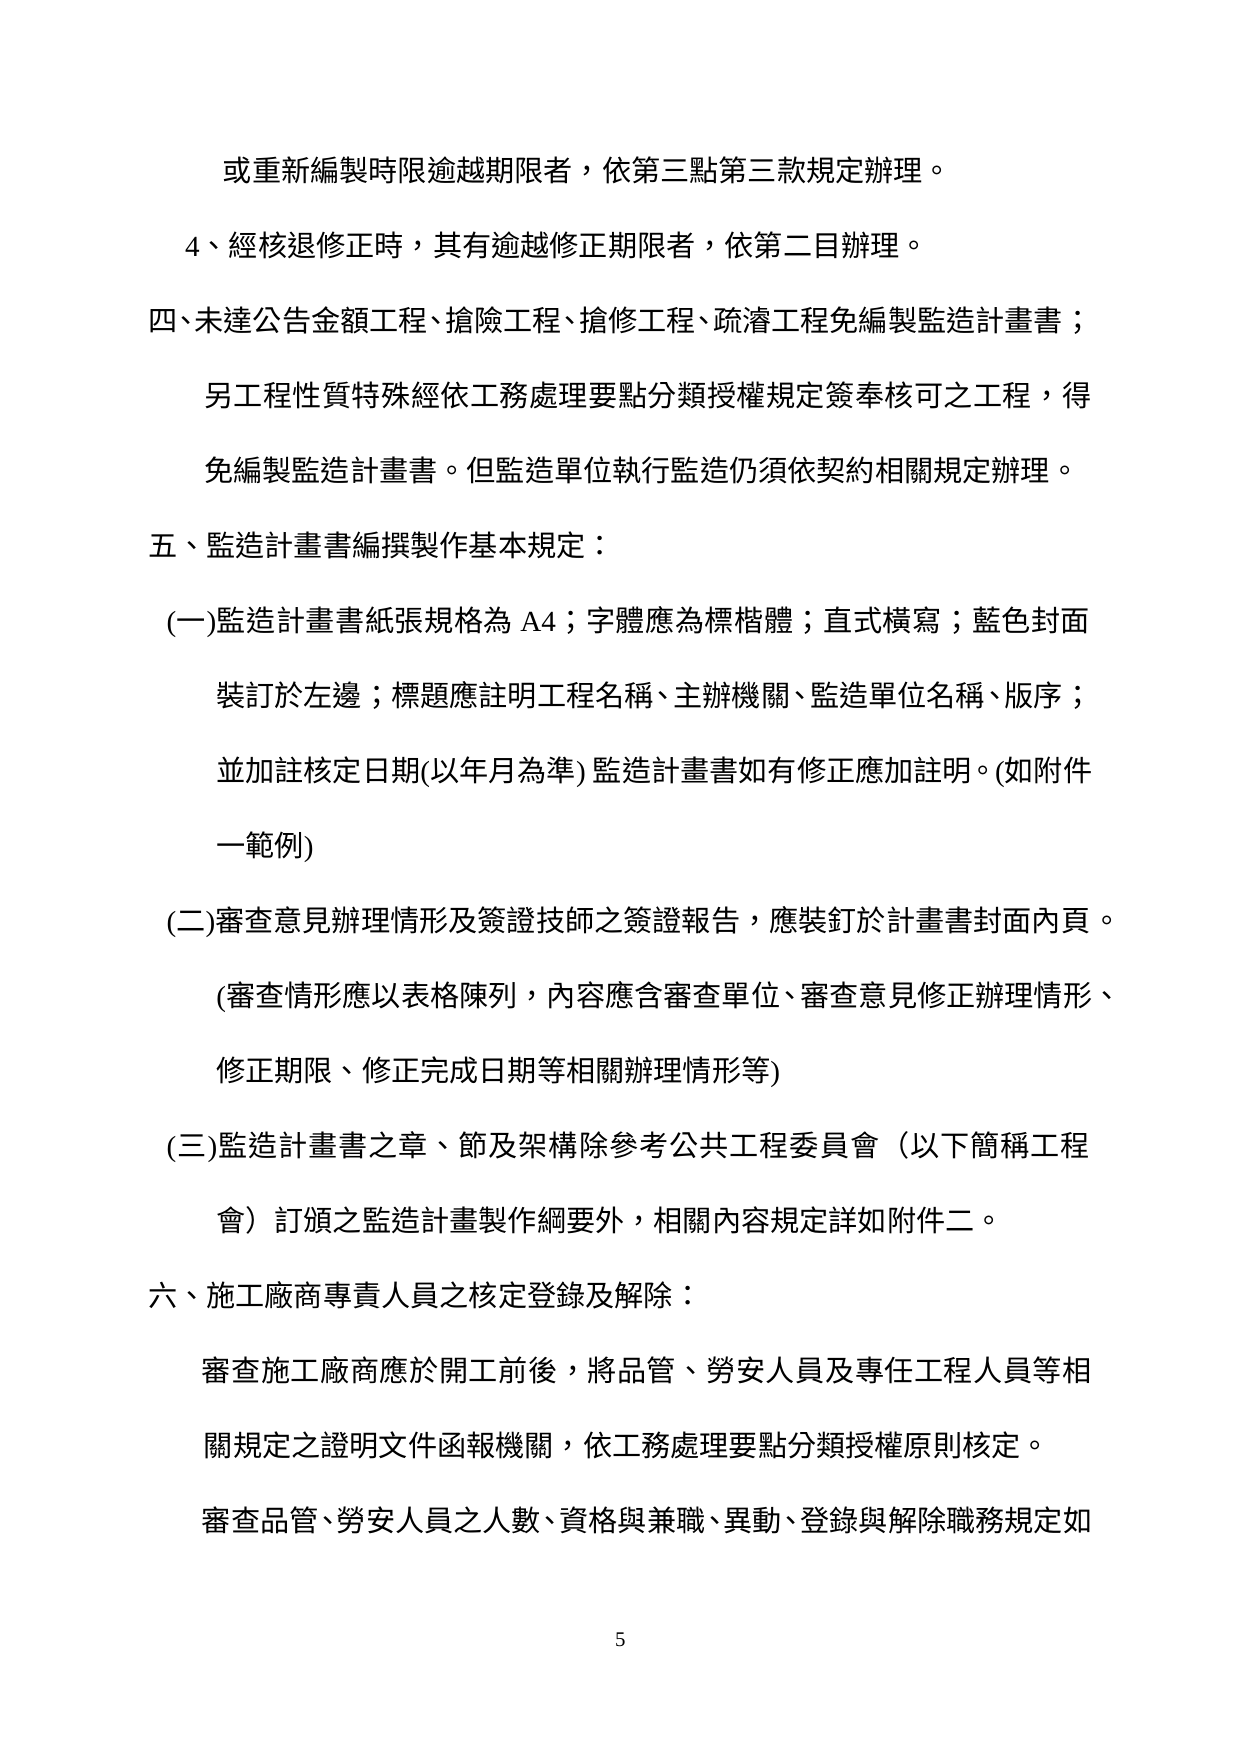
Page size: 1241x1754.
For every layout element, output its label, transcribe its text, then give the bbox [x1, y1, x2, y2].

text (一)監造計畫書紙張規格為A4；字體應為標楷體；直式橫寫；藍色封面裝訂於左邊；標題應註明工程名稱、主辦機關、監造單位名稱、版序；並加註核定日期(以年月為準) 監造計畫書如有修正應加註明。(如附件一範例) [166, 581, 1092, 881]
text (三)監造計畫書之章、節及架構除參考公共工程委員會（以下簡稱工程會）訂頒之監造計畫製作綱要外，相關內容規定詳如附件二。 [166, 1106, 1092, 1256]
text 四、未達公告金額工程、搶險工程、搶修工程、疏濬工程免編製監造計畫書；另工程性質特殊經依工務處理要點分類授權規定簽奉核可之工程，得免編製監造計畫書。但監造單位執行監造仍須依契約相關規定辦理。 [148, 281, 1092, 506]
text 審查施工廠商應於開工前後，將品管、勞安人員及專任工程人員等相關規定之證明文件函報機關，依工務處理要點分類授權原則核定。 [202, 1331, 1092, 1481]
text 4、經核退修正時，其有逾越修正期限者，依第二目辦理。 [185, 206, 1092, 281]
text (二)審查意見辦理情形及簽證技師之簽證報告，應裝釘於計畫書封面內頁。(審查情形應以表格陳列，內容應含審查單位、審查意見修正辦理情形、修正期限、修正完成日期等相關辦理情形等) [166, 881, 1092, 1106]
text 或重新編製時限逾越期限者，依第三點第三款規定辦理。 [185, 131, 1092, 206]
text 六、施工廠商專責人員之核定登錄及解除： [148, 1256, 1092, 1331]
text 五、監造計畫書編撰製作基本規定： [148, 506, 1092, 581]
text 審查品管、勞安人員之人數、資格與兼職、異動、登錄與解除職務規定如 [202, 1481, 1092, 1556]
